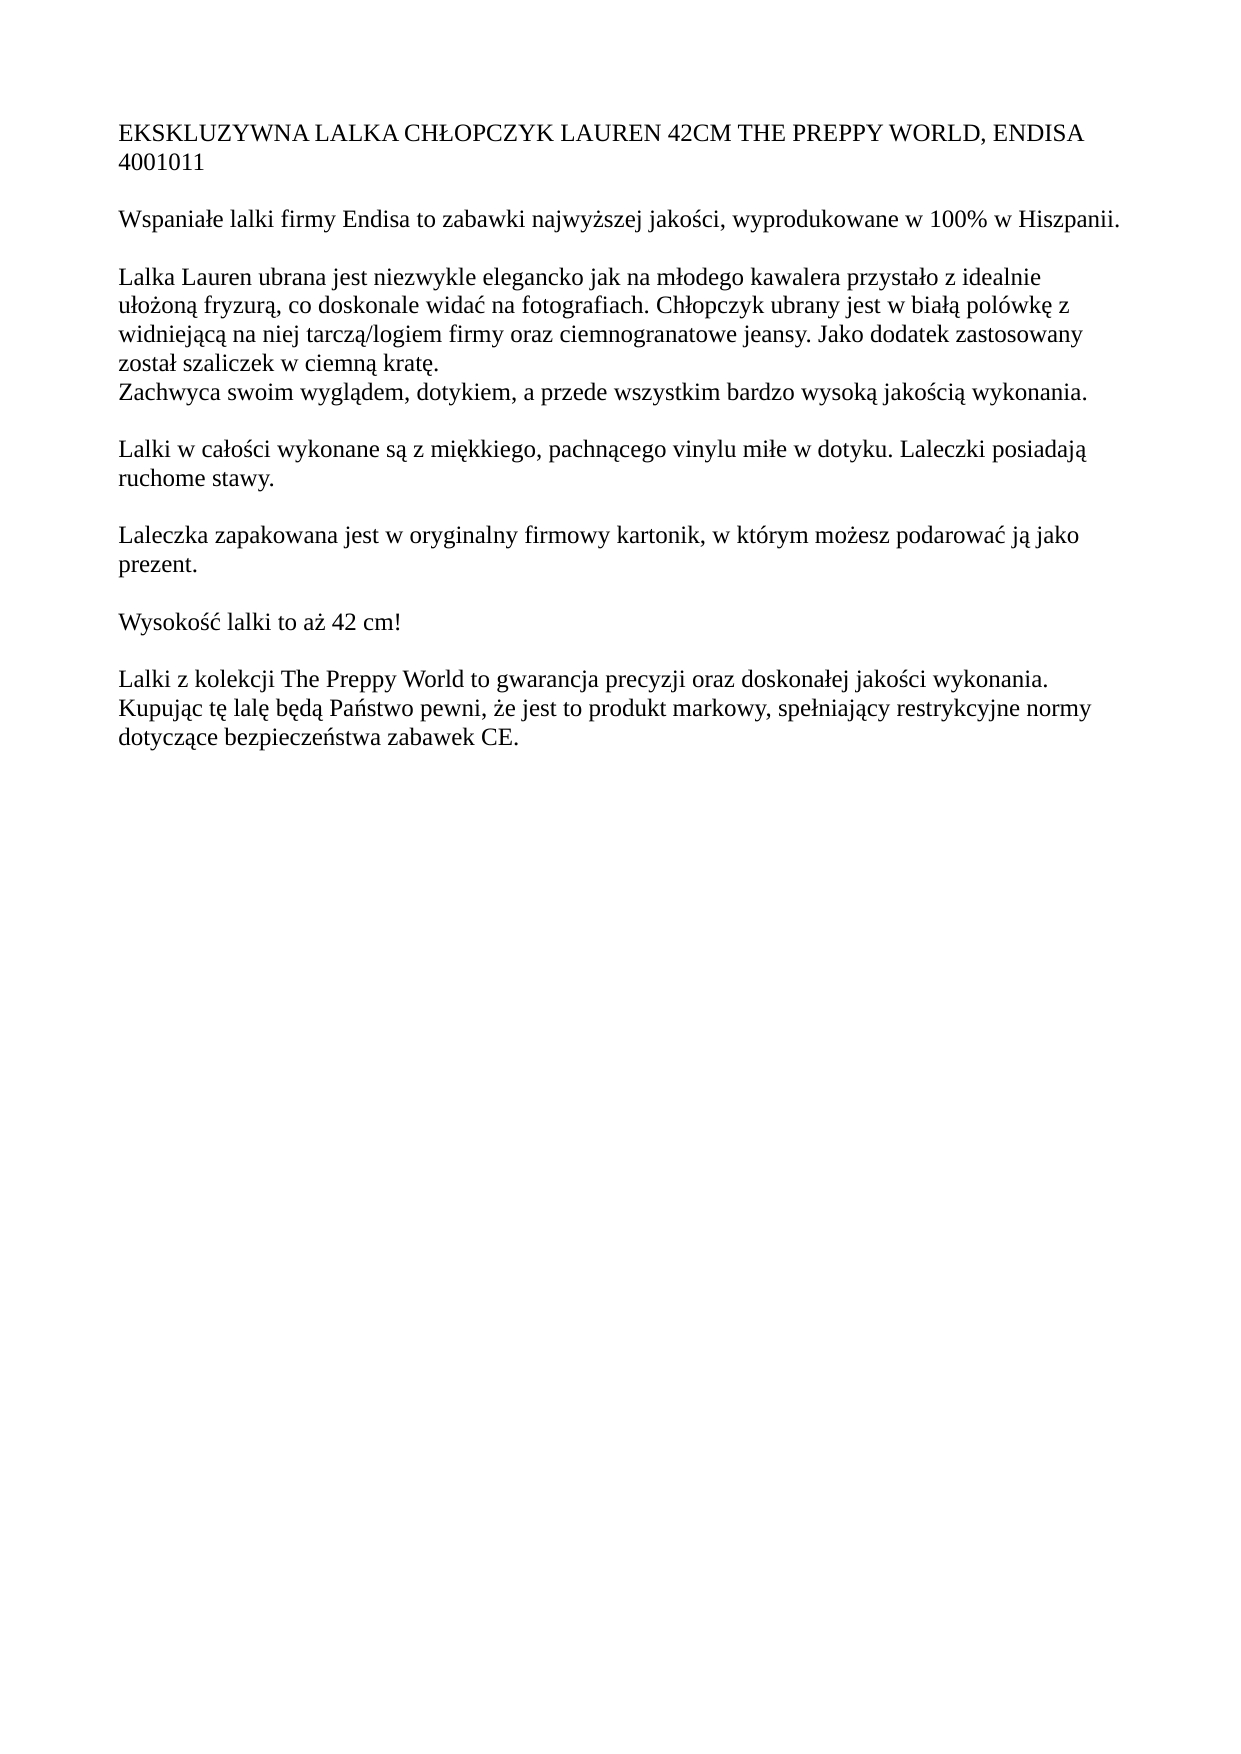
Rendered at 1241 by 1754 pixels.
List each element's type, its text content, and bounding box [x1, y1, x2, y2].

text Lalki w całości wykonane są z miękkiego, pachnącego vinylu miłe w dotyku. Laleczki posiadają ruchome stawy. [118, 434, 1122, 492]
text 4001011 [118, 147, 1122, 176]
text Lalka Lauren ubrana jest niezwykle elegancko jak na młodego kawalera przystało z idealnie ułożoną fryzurą, co doskonale widać na fotografiach. Chłopczyk ubrany jest w białą polówkę z widniejącą na niej tarczą/logiem firmy oraz ciemnogranatowe jeansy. Jako dodatek zastosowany został szaliczek w ciemną kratę. [118, 262, 1122, 377]
text Zachwyca swoim wyglądem, dotykiem, a przede wszystkim bardzo wysoką jakością wykonania. [118, 377, 1122, 406]
text EKSKLUZYWNA LALKA CHŁOPCZYK LAUREN 42CM THE PREPPY WORLD, ENDISA [118, 118, 1122, 147]
text Wspaniałe lalki firmy Endisa to zabawki najwyższej jakości, wyprodukowane w 100% w Hiszpanii. [118, 204, 1122, 233]
text Wysokość lalki to aż 42 cm! [118, 607, 1122, 636]
text Lalki z kolekcji The Preppy World to gwarancja precyzji oraz doskonałej jakości wykonania. Kupując tę lalę będą Państwo pewni, że jest to produkt markowy, spełniający restrykcyjne normy dotyczące bezpieczeństwa zabawek CE. [118, 664, 1122, 751]
text Laleczka zapakowana jest w oryginalny firmowy kartonik, w którym możesz podarować ją jako prezent. [118, 521, 1122, 578]
